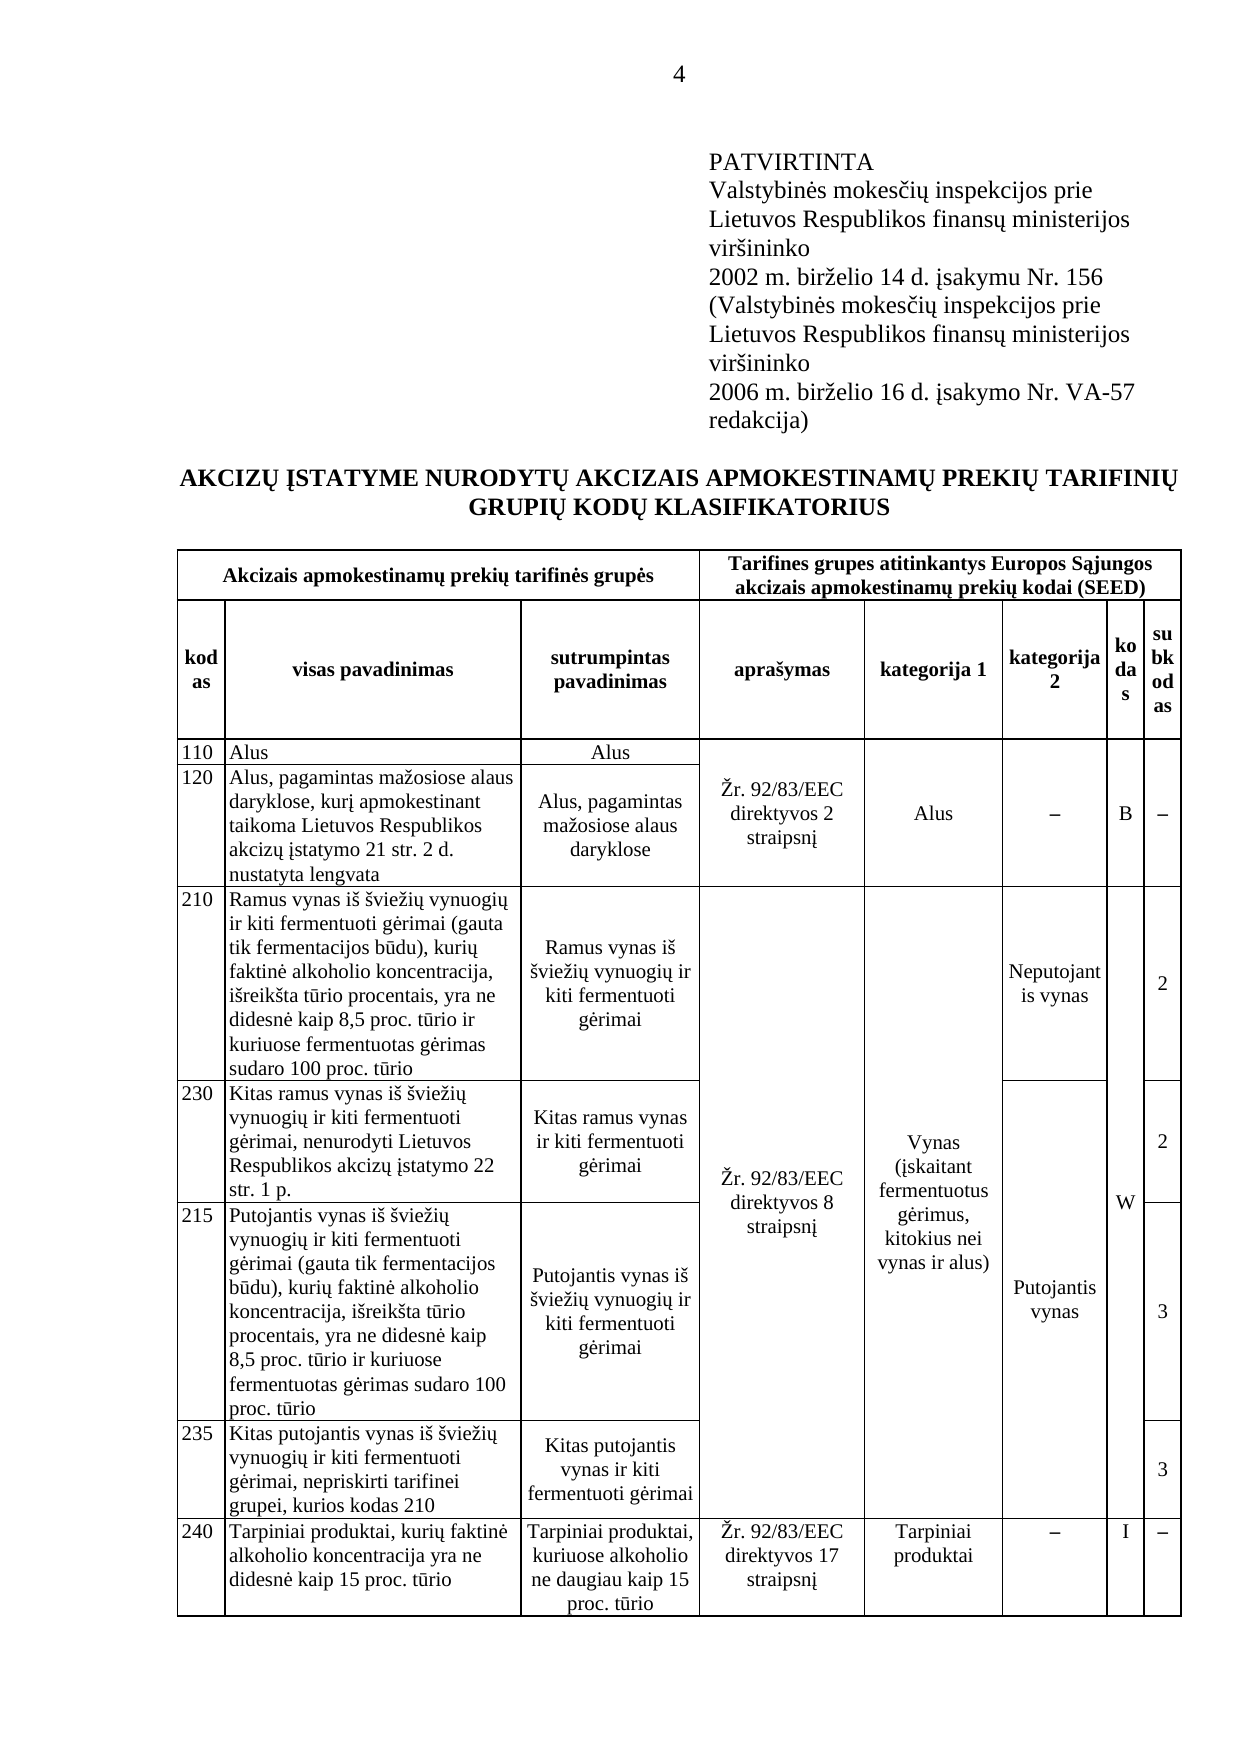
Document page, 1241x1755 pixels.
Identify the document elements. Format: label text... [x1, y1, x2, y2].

table_cell Žr. 92/83/EEC direktyvos 2 straipsnį [700, 740, 864, 886]
table_cell Putojantis vynas [1003, 1081, 1106, 1517]
table_header Akcizais apmokestinamų prekių tarifinės grupės [178, 551, 699, 599]
table_cell 110 [178, 740, 224, 764]
table_cell sutrumpintas pavadinimas [522, 601, 699, 738]
table_cell 120 [178, 765, 224, 886]
text redakcija) [177, 406, 1181, 434]
table_cell Alus [865, 740, 1002, 886]
table_cell Putojantis vynas iš šviežių vynuogių ir kiti fermentuoti gėrimai [522, 1203, 699, 1419]
table_cell Ramus vynas iš šviežių vynuogių ir kiti fermentuoti gėrimai (gauta tik fermentacijos būdu), kurių faktinė alkoholio koncentracija, išreikšta tūrio procentais, yra ne didesnė kaip 8,5 proc. tūrio ir kuriuose fermentuotas gėrimas sudaro 100 proc. tūrio [226, 887, 520, 1079]
table_cell subkodas [1145, 601, 1180, 738]
table_cell W [1108, 887, 1143, 1517]
table_cell 2 [1145, 1081, 1180, 1201]
table_cell 240 [178, 1519, 224, 1615]
table_cell Alus [226, 740, 520, 764]
table_cell 215 [178, 1203, 224, 1419]
table_cell Kitas ramus vynas ir kiti fermentuoti gėrimai [522, 1081, 699, 1201]
table_cell kodas [1108, 601, 1143, 738]
text Lietuvos Respublikos finansų ministerijos [177, 204, 1181, 233]
table_cell I [1108, 1519, 1143, 1615]
table_cell Putojantis vynas iš šviežių vynuogių ir kiti fermentuoti gėrimai (gauta tik fermentacijos būdu), kurių faktinė alkoholio koncentracija, išreikšta tūrio procentais, yra ne didesnė kaip 8,5 proc. tūrio ir kuriuose fermentuotas gėrimas sudaro 100 proc. tūrio [226, 1203, 520, 1419]
text Lietuvos Respublikos finansų ministerijos [177, 319, 1181, 348]
table_cell 235 [178, 1421, 224, 1517]
text PATVIRTINTA [177, 147, 1181, 176]
text Valstybinės mokesčių inspekcijos prie [177, 176, 1181, 204]
text 2002 m. birželio 14 d. įsakymu Nr. 156 [177, 262, 1181, 291]
table_cell Vynas (įskaitant fermentuotus gėrimus, kitokius nei vynas ir alus) [865, 887, 1002, 1517]
text AKCIZŲ ĮSTATYME NURODYTŲ AKCIZAIS APMOKESTINAMŲ PREKIŲ TARIFINIŲ GRUPIŲ KODŲ KLASIFIKATORIUS [177, 463, 1181, 521]
table_cell Ramus vynas iš šviežių vynuogių ir kiti fermentuoti gėrimai [522, 887, 699, 1079]
table_header Tarifines grupes atitinkantys Europos Sąjungos akcizais apmokestinamų prekių kodai (SEED) [700, 551, 1180, 599]
table_cell Žr. 92/83/EEC direktyvos 8 straipsnį [700, 887, 864, 1517]
table_cell Neputojantis vynas [1003, 887, 1106, 1079]
table_cell – [1145, 1519, 1180, 1615]
table_cell aprašymas [700, 601, 864, 738]
table_cell – [1145, 740, 1180, 886]
table_cell – [1003, 1519, 1106, 1615]
table_cell kategorija 1 [865, 601, 1002, 738]
text viršininko [177, 348, 1181, 377]
table_cell Žr. 92/83/EEC direktyvos 17 straipsnį [700, 1519, 864, 1615]
table_cell Tarpiniai produktai [865, 1519, 1002, 1615]
table_cell kodas [178, 601, 224, 738]
table_cell Kitas putojantis vynas ir kiti fermentuoti gėrimai [522, 1421, 699, 1517]
text viršininko [177, 233, 1181, 262]
table_cell 2 [1145, 887, 1180, 1079]
table_cell B [1108, 740, 1143, 886]
table_cell visas pavadinimas [226, 601, 520, 738]
text (Valstybinės mokesčių inspekcijos prie [177, 291, 1181, 319]
table_cell Tarpiniai produktai, kuriuose alkoholio ne daugiau kaip 15 proc. tūrio [522, 1519, 699, 1615]
table_cell 3 [1145, 1421, 1180, 1517]
table_cell Kitas putojantis vynas iš šviežių vynuogių ir kiti fermentuoti gėrimai, nepriskirti tarifinei grupei, kurios kodas 210 [226, 1421, 520, 1517]
table_cell – [1003, 740, 1106, 886]
table_cell 230 [178, 1081, 224, 1201]
table_cell 3 [1145, 1203, 1180, 1419]
table_cell 210 [178, 887, 224, 1079]
text 2006 m. birželio 16 d. įsakymo Nr. VA-57 [177, 377, 1181, 406]
table_cell Alus, pagamintas mažosiose alaus daryklose, kurį apmokestinant taikoma Lietuvos Respublikos akcizų įstatymo 21 str. 2 d. nustatyta lengvata [226, 765, 520, 886]
table_cell kategorija 2 [1003, 601, 1106, 738]
table_cell Kitas ramus vynas iš šviežių vynuogių ir kiti fermentuoti gėrimai, nenurodyti Lietuvos Respublikos akcizų įstatymo 22 str. 1 p. [226, 1081, 520, 1201]
table_cell Alus [522, 740, 699, 764]
table_cell Tarpiniai produktai, kurių faktinė alkoholio koncentracija yra ne didesnė kaip 15 proc. tūrio [226, 1519, 520, 1615]
table_cell Alus, pagamintas mažosiose alaus daryklose [522, 765, 699, 886]
